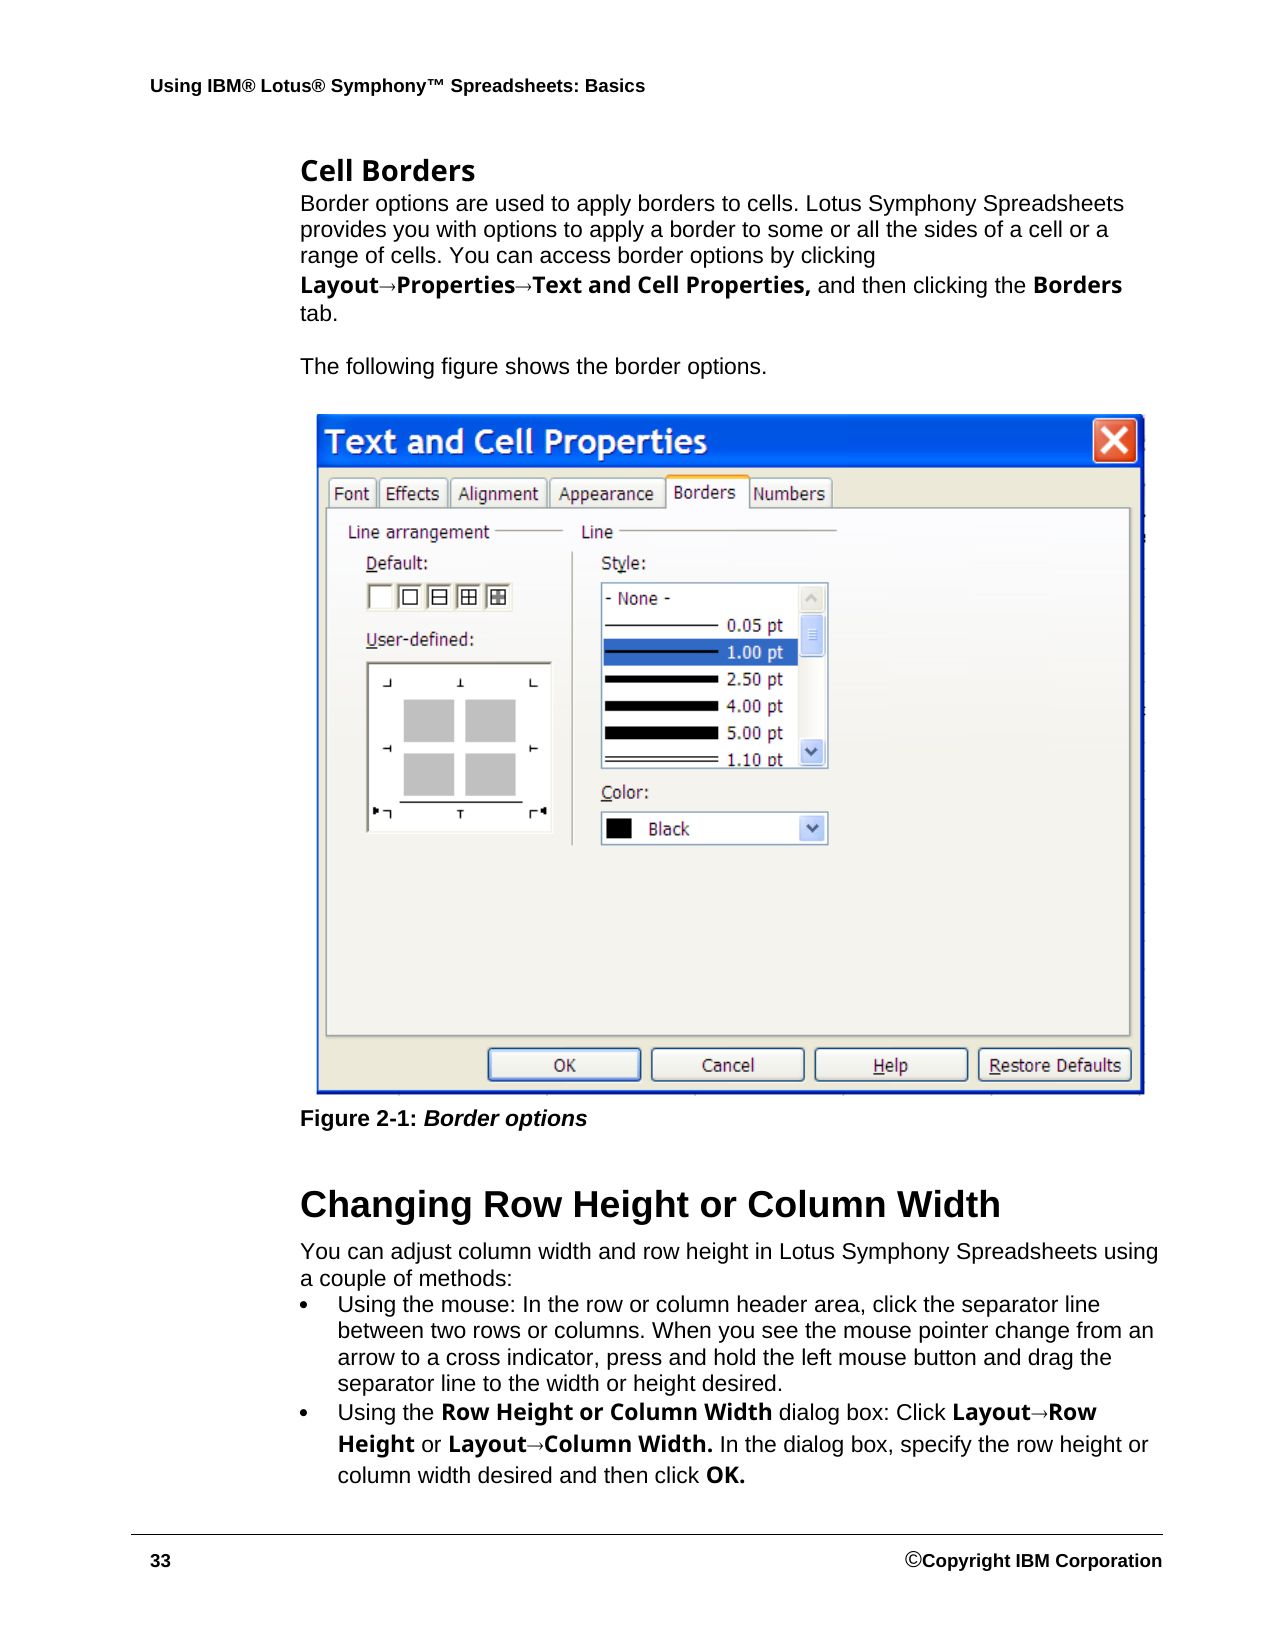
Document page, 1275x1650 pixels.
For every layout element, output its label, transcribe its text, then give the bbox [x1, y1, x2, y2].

picture [316, 414, 1146, 1096]
text Figure 2-1: Border options [300, 1105, 1162, 1131]
text Border options are used to apply borders to cells. Lotus Symphony Spreadsheets provides you with options to apply a border to some or all the sides of a cell or a range of cells. You can access border options by clicking LayoutPropertiesText and Cell Properties, and then clicking the Borders tab. [300, 190, 1162, 326]
text You can adjust column width and row height in Lotus Symphony Spreadsheets using a couple of methods: [300, 1238, 1162, 1291]
list Using the Row Height or Column Width dialog box: Click LayoutRow Height or LayoutColumn Width. In the dialog box, specify the row height or column width desired and then click OK. [300, 1396, 1162, 1490]
text The following figure shows the border options. [300, 353, 1162, 379]
text Cell Borders [300, 150, 1162, 190]
list Using the mouse: In the row or column header area, click the separator line between two rows or columns. When you see the mouse pointer change from an arrow to a cross indicator, press and hold the left mouse button and drag the separator line to the width or height desired. [300, 1291, 1162, 1396]
subtitle Changing Row Height or Column Width [300, 1183, 1162, 1226]
